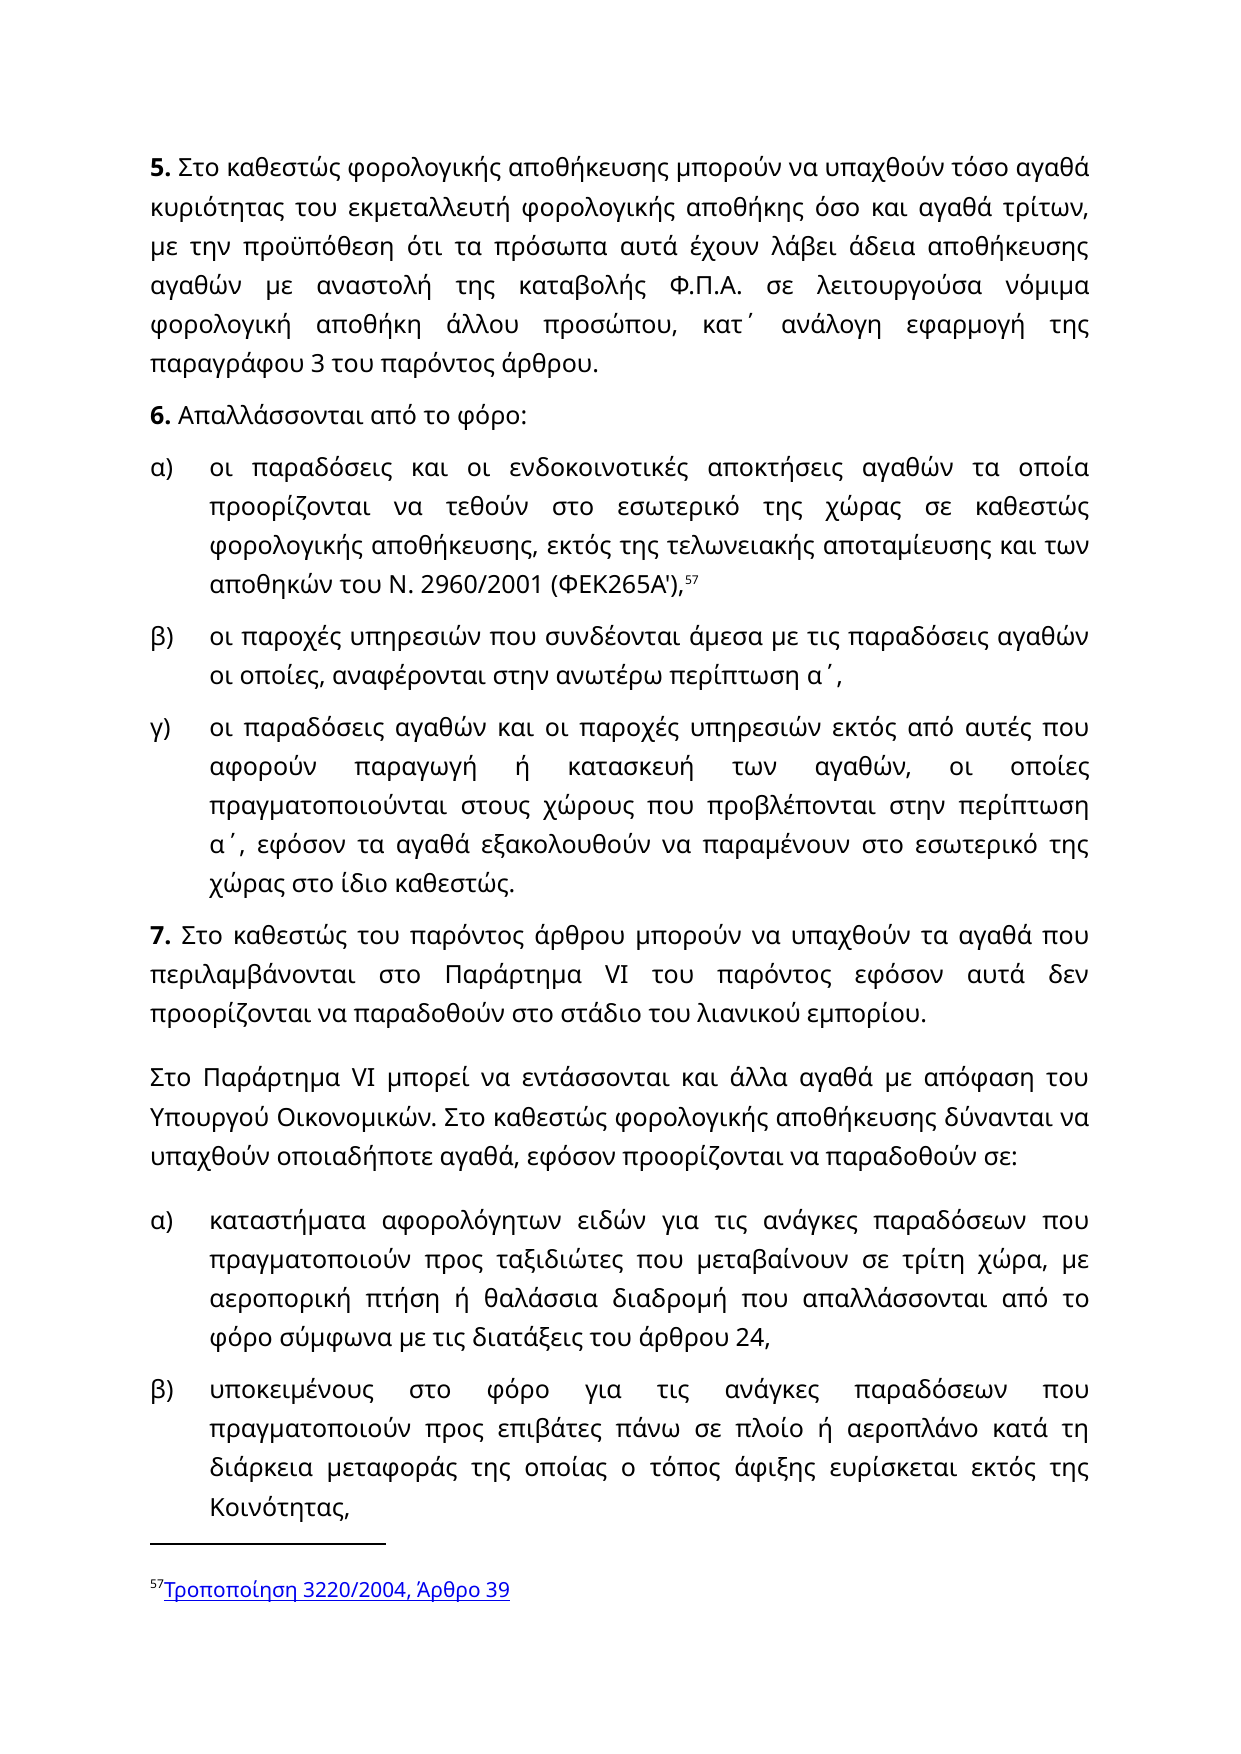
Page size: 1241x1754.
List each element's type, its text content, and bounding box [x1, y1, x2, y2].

list β) οι παροχές υπηρεσιών που συνδέονται άμεσα με τις παραδόσεις αγαθών οι οποίες, αναφέρονται στην ανωτέρω περίπτωση α΄, [150, 618, 1090, 692]
text Τροποποίηση 3220/2004, Άρθρο 39 [150, 1576, 1090, 1604]
list γ) οι παραδόσεις αγαθών και οι παροχές υπηρεσιών εκτός από αυτές που αφορούν παραγωγή ή κατασκευή των αγαθών, οι οποίες πραγματοποιούνται στους χώρους που προβλέπονται στην περίπτωση α΄, εφόσον τα αγαθά εξακολουθούν να παραμένουν στο εσωτερικό της χώρας στο ίδιο καθεστώς. [150, 709, 1090, 900]
list α) καταστήματα αφορολόγητων ειδών για τις ανάγκες παραδόσεων που πραγματοποιούν προς ταξιδιώτες που μεταβαίνουν σε τρίτη χώρα, με αεροπορική πτήση ή θαλάσσια διαδρομή που απαλλάσσονται από το φόρο σύμφωνα με τις διατάξεις του άρθρου 24, [150, 1202, 1090, 1354]
text Στο Παράρτημα VI μπορεί να εντάσσονται και άλλα αγαθά με απόφαση του Υπουργού Οικονομικών. Στο καθεστώς φορολογικής αποθήκευσης δύνανται να υπαχθούν οποιαδήποτε αγαθά, εφόσον προορίζονται να παραδοθούν σε: [150, 1060, 1090, 1172]
text 7. Στο καθεστώς του παρόντος άρθρου μπορούν να υπαχθούν τα αγαθά που περιλαμβάνονται στο Παράρτημα VI του παρόντος εφόσον αυτά δεν προορίζονται να παραδοθούν στο στάδιο του λιανικού εμπορίου. [150, 917, 1090, 1030]
text 6. Απαλλάσσονται από το φόρο: [150, 397, 1090, 432]
list β) υποκειμένους στο φόρο για τις ανάγκες παραδόσεων που πραγματοποιούν προς επιβάτες πάνω σε πλοίο ή αεροπλάνο κατά τη διάρκεια μεταφοράς της οποίας ο τόπος άφιξης ευρίσκεται εκτός της Κοινότητας, [150, 1372, 1090, 1523]
list α) οι παραδόσεις και οι ενδοκοινοτικές αποκτήσεις αγαθών τα οποία προορίζονται να τεθούν στο εσωτερικό της χώρας σε καθεστώς φορολογικής αποθήκευσης, εκτός της τελωνειακής αποταμίευσης και των αποθηκών του Ν. 2960/2001 (ΦΕΚ265Α'), [150, 449, 1090, 601]
text 5. Στο καθεστώς φορολογικής αποθήκευσης μπορούν να υπαχθούν τόσο αγαθά κυριότητας του εκμεταλλευτή φορολογικής αποθήκης όσο και αγαθά τρίτων, με την προϋπόθεση ότι τα πρόσωπα αυτά έχουν λάβει άδεια αποθήκευσης αγαθών με αναστολή της καταβολής Φ.Π.Α. σε λειτουργούσα νόμιμα φορολογική αποθήκη άλλου προσώπου, κατ΄ ανάλογη εφαρμογή της παραγράφου 3 του παρόντος άρθρου. [150, 150, 1090, 380]
